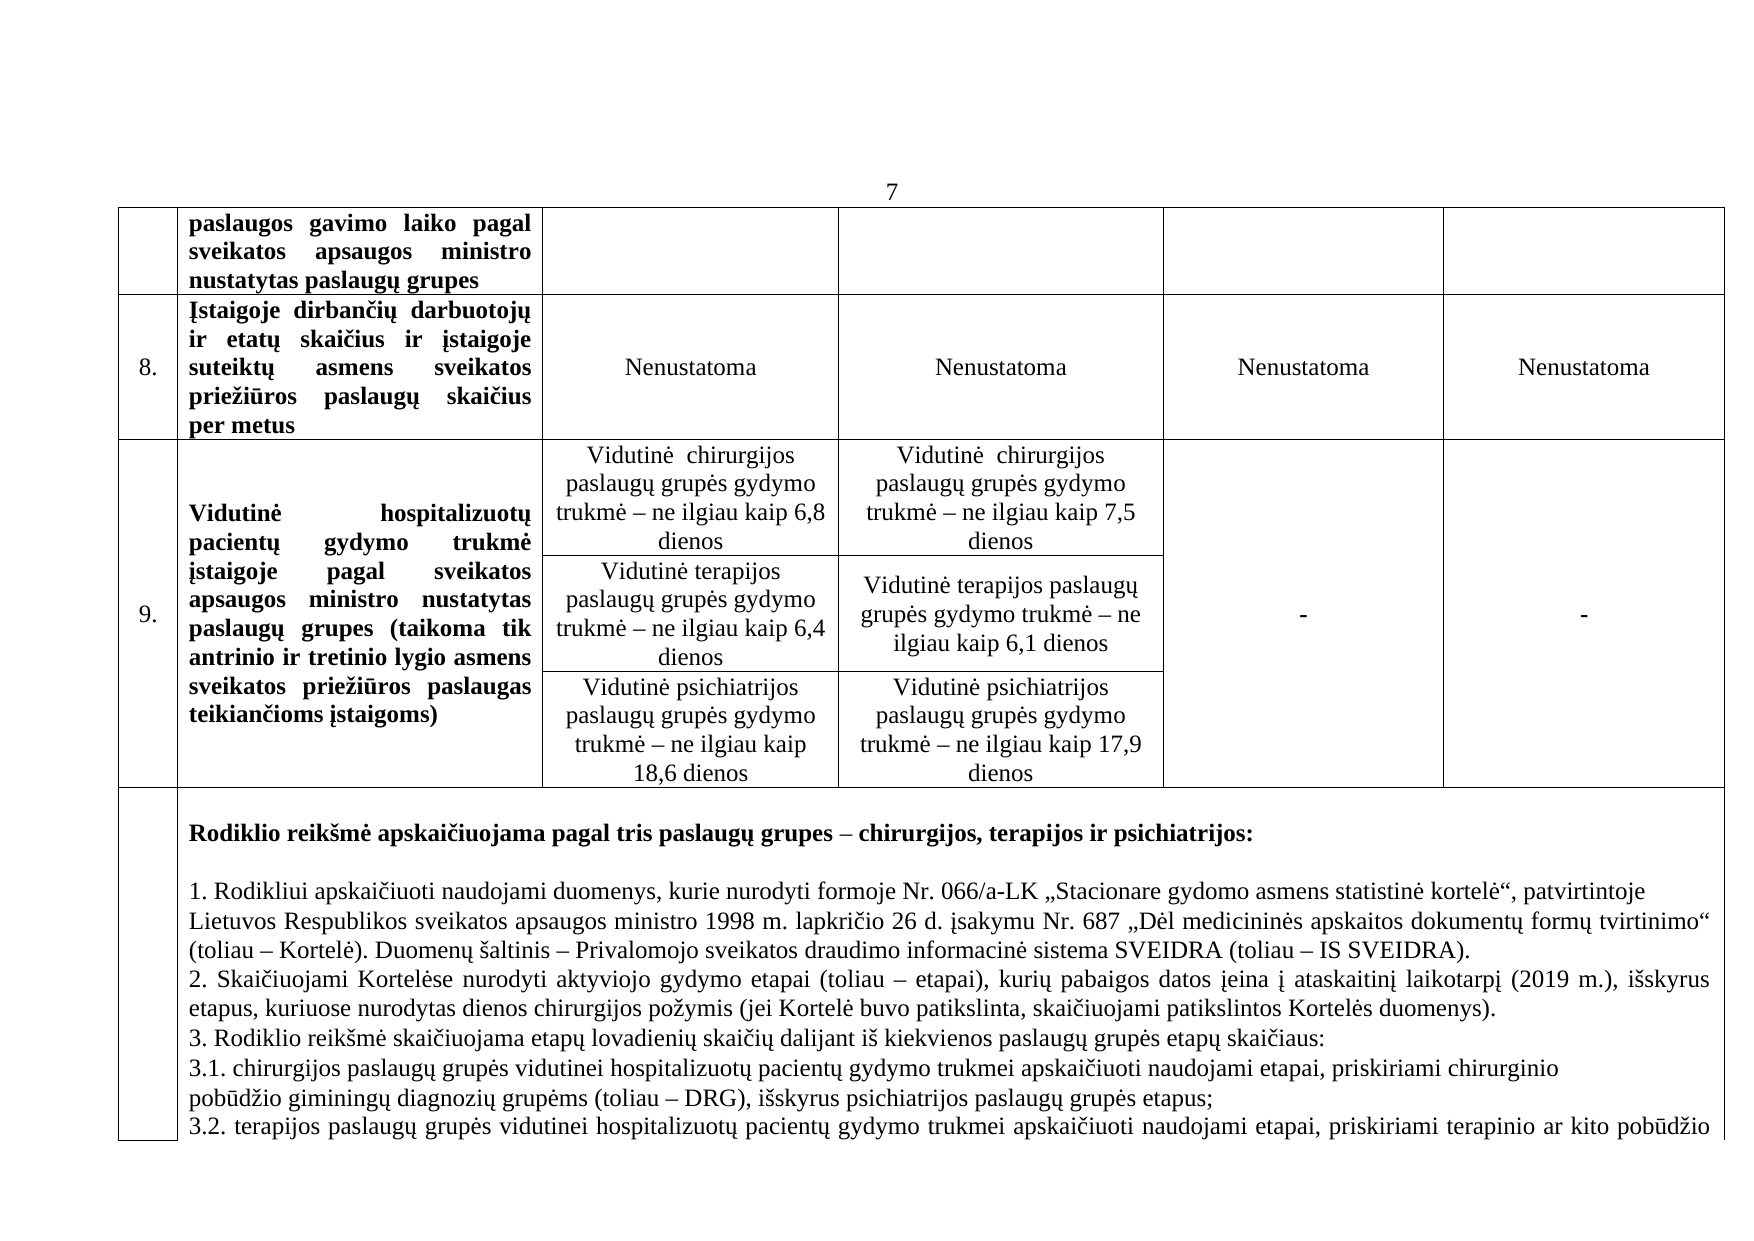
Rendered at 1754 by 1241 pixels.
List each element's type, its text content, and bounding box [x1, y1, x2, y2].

table_cell Vidutinė terapijos paslaugų grupės gydymo trukmė – ne ilgiau kaip 6,4 dienos [543, 556, 838, 671]
table_cell Įstaigoje dirbančių darbuotojų ir etatų skaičius ir įstaigoje suteiktų asmens sveikatos priežiūros paslaugų skaičius per metus [178, 295, 542, 439]
table_cell [1164, 208, 1443, 294]
table_cell 8. [119, 295, 177, 439]
table_cell Nenustatoma [1444, 295, 1724, 439]
table_cell 1. Rodikliui apskaičiuoti naudojami duomenys, kurie nurodyti formoje Nr. 066/a-LK „Stacionare gydomo asmens statistinė kortelė“, patvirtintoje [178, 875, 1724, 905]
table_cell [839, 208, 1163, 294]
table_cell Lietuvos Respublikos sveikatos apsaugos ministro 1998 m. lapkričio 26 d. įsakymu Nr. 687 „Dėl medicininės apskaitos dokumentų formų tvirtinimo“ (toliau – Kortelė). Duomenų šaltinis – Privalomojo sveikatos draudimo informacinė sistema SVEIDRA (toliau – IS SVEIDRA). [178, 905, 1724, 963]
table_cell [1444, 788, 1724, 817]
table_cell [1163, 788, 1443, 817]
table_cell [119, 788, 177, 1140]
table_cell Nenustatoma [1164, 295, 1443, 439]
table_cell 2. Skaičiuojami Kortelėse nurodyti aktyviojo gydymo etapai (toliau – etapai), kurių pabaigos datos įeina į ataskaitinį laikotarpį (2019 m.), išskyrus etapus, kuriuose nurodytas dienos chirurgijos požymis (jei Kortelė buvo patikslinta, skaičiuojami patikslintos Kortelės duomenys). [178, 964, 1724, 1022]
table_cell Vidutinė psichiatrijos paslaugų grupės gydymo trukmė – ne ilgiau kaip 17,9 dienos [839, 672, 1163, 787]
table_cell 3.1. chirurgijos paslaugų grupės vidutinei hospitalizuotų pacientų gydymo trukmei apskaičiuoti naudojami etapai, priskiriami chirurginio [178, 1052, 1724, 1082]
table_cell - [1444, 440, 1724, 787]
table_cell Nenustatoma [839, 295, 1163, 439]
table_cell paslaugos gavimo laiko pagal sveikatos apsaugos ministro nustatytas paslaugų grupes [178, 208, 542, 294]
table_cell 3. Rodiklio reikšmė skaičiuojama etapų lovadienių skaičių dalijant iš kiekvienos paslaugų grupės etapų skaičiaus: [178, 1022, 1724, 1052]
table_cell Vidutinė chirurgijos paslaugų grupės gydymo trukmė – ne ilgiau kaip 7,5 dienos [839, 440, 1163, 555]
table_cell [838, 788, 1163, 817]
table_cell [543, 788, 838, 817]
table_cell - [1164, 440, 1443, 787]
table_cell [543, 208, 838, 294]
table_cell [1444, 208, 1724, 294]
table_cell Rodiklio reikšmė apskaičiuojama pagal tris paslaugų grupes – chirurgijos, terapijos ir psichiatrijos: [178, 817, 1724, 875]
table_cell Vidutinė terapijos paslaugų grupės gydymo trukmė – ne ilgiau kaip 6,1 dienos [839, 556, 1163, 671]
table_cell pobūdžio giminingų diagnozių grupėms (toliau – DRG), išskyrus psichiatrijos paslaugų grupės etapus; 3.2. terapijos paslaugų grupės vidutinei hospitalizuotų pacientų gydymo trukmei apskaičiuoti naudojami etapai, priskiriami terapinio ar kito pobūdžio [178, 1082, 1724, 1140]
table_cell Vidutinė chirurgijos paslaugų grupės gydymo trukmė – ne ilgiau kaip 6,8 dienos [543, 440, 838, 555]
table_cell [119, 208, 177, 294]
table_cell Vidutinė hospitalizuotų pacientų gydymo trukmė įstaigoje pagal sveikatos apsaugos ministro nustatytas paslaugų grupes (taikoma tik antrinio ir tretinio lygio asmens sveikatos priežiūros paslaugas teikiančioms įstaigoms) [178, 440, 542, 787]
table_cell Nenustatoma [543, 295, 838, 439]
table_cell [178, 788, 543, 817]
table_cell 9. [119, 440, 177, 787]
table_cell Vidutinė psichiatrijos paslaugų grupės gydymo trukmė – ne ilgiau kaip 18,6 dienos [543, 672, 838, 787]
